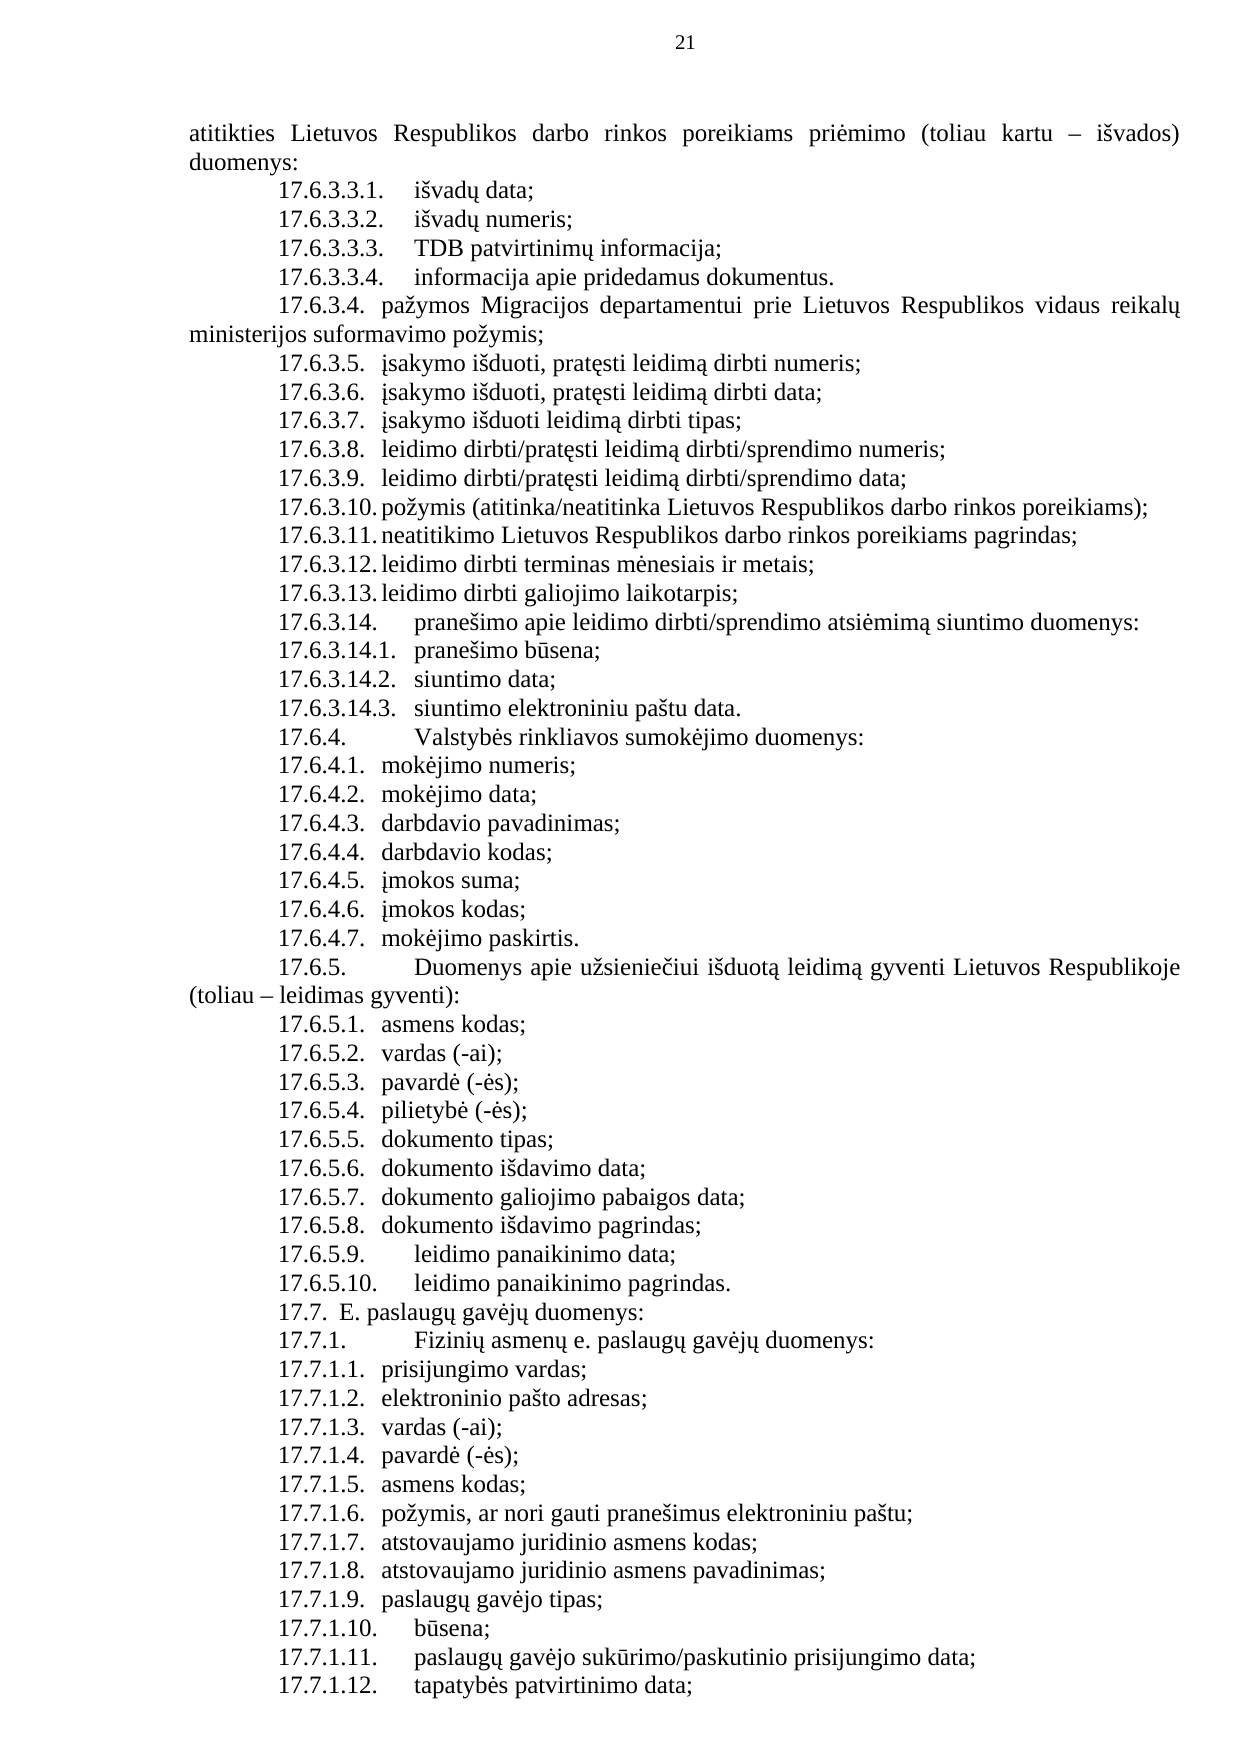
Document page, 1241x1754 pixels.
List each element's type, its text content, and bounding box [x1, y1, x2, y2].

text 17.7.1.8. atstovaujamo juridinio asmens pavadinimas; [189, 1556, 1181, 1584]
text 17.6.3.14. pranešimo apie leidimo dirbti/sprendimo atsiėmimą siuntimo duomenys: [189, 607, 1181, 636]
text 17.6.3.9. leidimo dirbti/pratęsti leidimą dirbti/sprendimo data; [189, 463, 1181, 492]
text 17.6.4.6. įmokos kodas; [189, 894, 1181, 923]
text atitikties Lietuvos Respublikos darbo rinkos poreikiams priėmimo (toliau kartu – išvados) duomenys: [189, 118, 1181, 176]
text 17.7.1.2. elektroninio pašto adresas; [189, 1383, 1181, 1412]
text 17.6.3.8. leidimo dirbti/pratęsti leidimą dirbti/sprendimo numeris; [189, 434, 1181, 463]
text 17.6.3.7. įsakymo išduoti leidimą dirbti tipas; [189, 406, 1181, 434]
text 17.6.3.14.1. pranešimo būsena; [189, 636, 1181, 664]
text 17.7.1.4. pavardė (-ės); [189, 1441, 1181, 1469]
text 17.6.4.3. darbdavio pavadinimas; [189, 808, 1181, 837]
text 17.6.3.12. leidimo dirbti terminas mėnesiais ir metais; [189, 549, 1181, 578]
text 17.6.4.4. darbdavio kodas; [189, 837, 1181, 866]
text 17.6.3.14.3. siuntimo elektroniniu paštu data. [189, 693, 1181, 722]
text 17.6.3.13. leidimo dirbti galiojimo laikotarpis; [189, 578, 1181, 607]
text 17.7.1.3. vardas (-ai); [189, 1412, 1181, 1441]
text 17.6.3.5. įsakymo išduoti, pratęsti leidimą dirbti numeris; [189, 348, 1181, 377]
text 17.6.5.1. asmens kodas; [189, 1009, 1181, 1038]
text 17.6.5.4. pilietybė (-ės); [189, 1096, 1181, 1124]
text 17.6.5. Duomenys apie užsieniečiui išduotą leidimą gyventi Lietuvos Respublikoje (toliau – leidimas gyventi): [189, 952, 1181, 1009]
text 17.6.3.3.3. TDB patvirtinimų informacija; [189, 233, 1181, 262]
text 17.6.5.3. pavardė (-ės); [189, 1067, 1181, 1096]
text 17.6.4.7. mokėjimo paskirtis. [189, 923, 1181, 952]
text 17.7.1.9. paslaugų gavėjo tipas; [189, 1584, 1181, 1613]
text 17.7.1.12. tapatybės patvirtinimo data; [189, 1671, 1181, 1699]
text 17.6.3.6. įsakymo išduoti, pratęsti leidimą dirbti data; [189, 377, 1181, 406]
text 17.6.4.5. įmokos suma; [189, 866, 1181, 894]
text 17.7.1.1. prisijungimo vardas; [189, 1354, 1181, 1383]
text 17.6.3.4. pažymos Migracijos departamentui prie Lietuvos Respublikos vidaus reikalų ministerijos suformavimo požymis; [189, 291, 1181, 348]
text 17.6.3.10. požymis (atitinka/neatitinka Lietuvos Respublikos darbo rinkos poreikiams); [189, 492, 1181, 521]
text 17.6.5.2. vardas (-ai); [189, 1038, 1181, 1067]
text 17.6.3.3.4. informacija apie pridedamus dokumentus. [189, 262, 1181, 291]
text 17.7. E. paslaugų gavėjų duomenys: [189, 1297, 1181, 1326]
text 17.6.3.3.2. išvadų numeris; [189, 204, 1181, 233]
text 17.6.5.10. leidimo panaikinimo pagrindas. [189, 1268, 1181, 1297]
text 17.6.5.9. leidimo panaikinimo data; [189, 1239, 1181, 1268]
text 17.7.1. Fizinių asmenų e. paslaugų gavėjų duomenys: [189, 1326, 1181, 1354]
text 17.7.1.7. atstovaujamo juridinio asmens kodas; [189, 1527, 1181, 1556]
text 17.7.1.10. būsena; [189, 1613, 1181, 1642]
text 17.7.1.11. paslaugų gavėjo sukūrimo/paskutinio prisijungimo data; [189, 1642, 1181, 1671]
text 17.7.1.6. požymis, ar nori gauti pranešimus elektroniniu paštu; [189, 1498, 1181, 1527]
text 17.6.4.2. mokėjimo data; [189, 779, 1181, 808]
text 17.6.3.11. neatitikimo Lietuvos Respublikos darbo rinkos poreikiams pagrindas; [189, 521, 1181, 549]
text 17.6.5.6. dokumento išdavimo data; [189, 1153, 1181, 1182]
text 17.6.5.5. dokumento tipas; [189, 1124, 1181, 1153]
text 17.6.5.7. dokumento galiojimo pabaigos data; [189, 1182, 1181, 1211]
text 17.6.4. Valstybės rinkliavos sumokėjimo duomenys: [189, 722, 1181, 751]
text 17.6.5.8. dokumento išdavimo pagrindas; [189, 1211, 1181, 1239]
text 17.7.1.5. asmens kodas; [189, 1469, 1181, 1498]
text 17.6.3.14.2. siuntimo data; [189, 664, 1181, 693]
text 17.6.4.1. mokėjimo numeris; [189, 751, 1181, 779]
text 17.6.3.3.1. išvadų data; [189, 176, 1181, 204]
